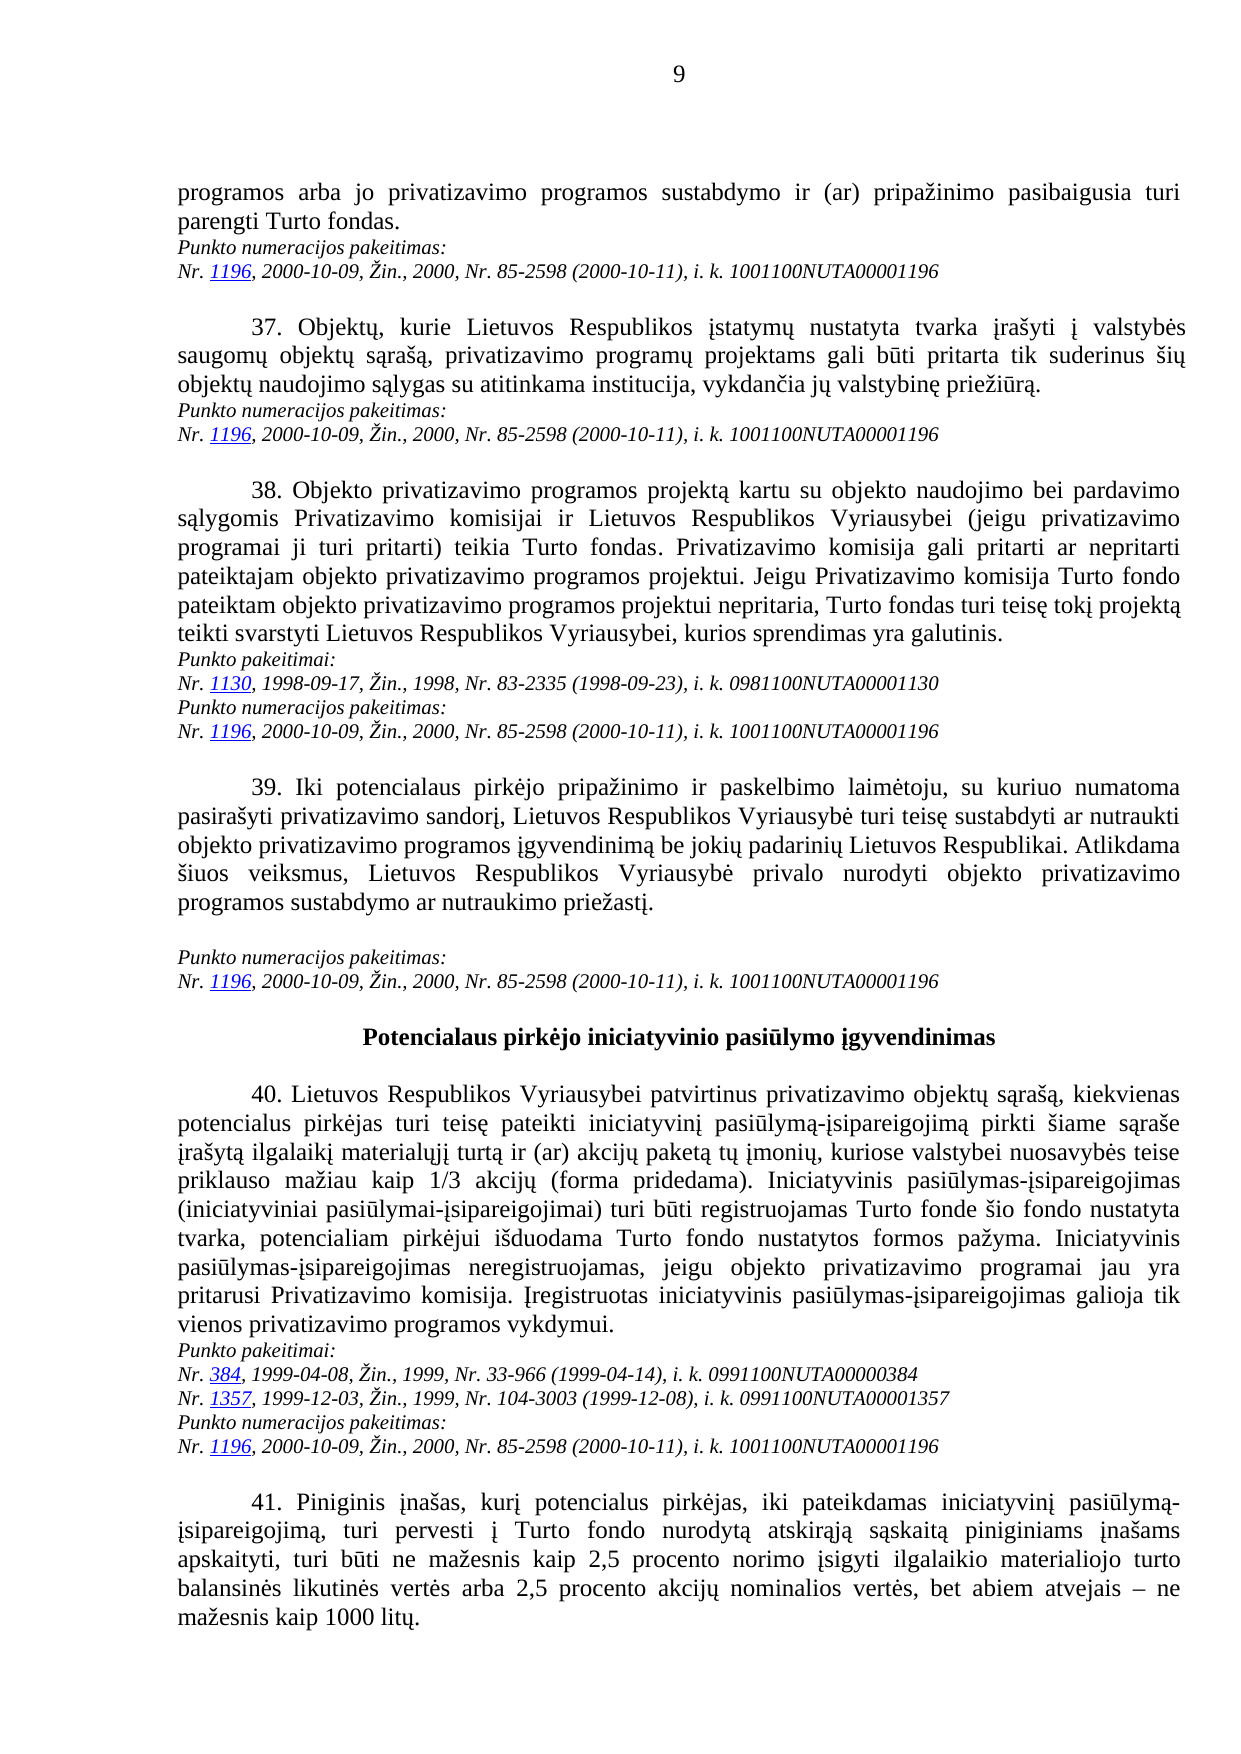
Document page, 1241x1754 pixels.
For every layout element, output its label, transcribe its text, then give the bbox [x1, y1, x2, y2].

text Punkto numeracijos pakeitimas: [177, 695, 1181, 719]
text Nr. 1196, 2000-10-09, Žin., 2000, Nr. 85-2598 (2000-10-11), i. k. 1001100NUTA00001196 [177, 422, 1181, 446]
text Nr. 1196, 2000-10-09, Žin., 2000, Nr. 85-2598 (2000-10-11), i. k. 1001100NUTA00001196 [177, 259, 1181, 283]
text Punkto pakeitimai: [177, 1338, 1181, 1362]
text Nr. 1196, 2000-10-09, Žin., 2000, Nr. 85-2598 (2000-10-11), i. k. 1001100NUTA00001196 [177, 719, 1181, 743]
text 38. Objekto privatizavimo programos projektą kartu su objekto naudojimo bei pardavimo sąlygomis Privatizavimo komisijai ir Lietuvos Respublikos Vyriausybei (jeigu privatizavimo programai ji turi pritarti) teikia Turto fondas. Privatizavimo komisija gali pritarti ar nepritarti pateiktajam objekto privatizavimo programos projektui. Jeigu Privatizavimo komisija Turto fondo pateiktam objekto privatizavimo programos projektui nepritaria, Turto fondas turi teisę tokį projektą teikti svarstyti Lietuvos Respublikos Vyriausybei, kurios sprendimas yra galutinis. [177, 475, 1181, 647]
text Punkto numeracijos pakeitimas: [177, 1410, 1181, 1434]
text 37. Objektų, kurie Lietuvos Respublikos įstatymų nustatyta tvarka įrašyti į valstybės saugomų objektų sąrašą, privatizavimo programų projektams gali būti pritarta tik suderinus šių objektų naudojimo sąlygas su atitinkama institucija, vykdančia jų valstybinę priežiūrą. [177, 312, 1187, 398]
text Nr. 1196, 2000-10-09, Žin., 2000, Nr. 85-2598 (2000-10-11), i. k. 1001100NUTA00001196 [177, 969, 1181, 993]
text 41. Piniginis įnašas, kurį potencialus pirkėjas, iki pateikdamas iniciatyvinį pasiūlymą-įsipareigojimą, turi pervesti į Turto fondo nurodytą atskirąją sąskaitą piniginiams įnašams apskaityti, turi būti ne mažesnis kaip 2,5 procento norimo įsigyti ilgalaikio materialiojo turto balansinės likutinės vertės arba 2,5 procento akcijų nominalios vertės, bet abiem atvejais – ne mažesnis kaip 1000 litų. [177, 1487, 1181, 1631]
text Punkto numeracijos pakeitimas: [177, 945, 1181, 969]
text Punkto numeracijos pakeitimas: [177, 235, 1181, 259]
text Punkto numeracijos pakeitimas: [177, 398, 1181, 422]
text Nr. 384, 1999-04-08, Žin., 1999, Nr. 33-966 (1999-04-14), i. k. 0991100NUTA00000384 [177, 1362, 1181, 1386]
text Potencialaus pirkėjo iniciatyvinio pasiūlymo įgyvendinimas [177, 1022, 1181, 1050]
text Nr. 1196, 2000-10-09, Žin., 2000, Nr. 85-2598 (2000-10-11), i. k. 1001100NUTA00001196 [177, 1434, 1181, 1458]
text Nr. 1130, 1998-09-17, Žin., 1998, Nr. 83-2335 (1998-09-23), i. k. 0981100NUTA00001130 [177, 671, 1181, 695]
text Punkto pakeitimai: [177, 647, 1181, 671]
text Nr. 1357, 1999-12-03, Žin., 1999, Nr. 104-3003 (1999-12-08), i. k. 0991100NUTA00001357 [177, 1386, 1181, 1410]
text 40. Lietuvos Respublikos Vyriausybei patvirtinus privatizavimo objektų sąrašą, kiekvienas potencialus pirkėjas turi teisę pateikti iniciatyvinį pasiūlymą-įsipareigojimą pirkti šiame sąraše įrašytą ilgalaikį materialųjį turtą ir (ar) akcijų paketą tų įmonių, kuriose valstybei nuosavybės teise priklauso mažiau kaip 1/3 akcijų (forma pridedama). Iniciatyvinis pasiūlymas-įsipareigojimas (iniciatyviniai pasiūlymai-įsipareigojimai) turi būti registruojamas Turto fonde šio fondo nustatyta tvarka, potencialiam pirkėjui išduodama Turto fondo nustatytos formos pažyma. Iniciatyvinis pasiūlymas-įsipareigojimas neregistruojamas, jeigu objekto privatizavimo programai jau yra pritarusi Privatizavimo komisija. Įregistruotas iniciatyvinis pasiūlymas-įsipareigojimas galioja tik vienos privatizavimo programos vykdymui. [177, 1079, 1181, 1338]
text 39. Iki potencialaus pirkėjo pripažinimo ir paskelbimo laimėtoju, su kuriuo numatoma pasirašyti privatizavimo sandorį, Lietuvos Respublikos Vyriausybė turi teisę sustabdyti ar nutraukti objekto privatizavimo programos įgyvendinimą be jokių padarinių Lietuvos Respublikai. Atlikdama šiuos veiksmus, Lietuvos Respublikos Vyriausybė privalo nurodyti objekto privatizavimo programos sustabdymo ar nutraukimo priežastį. [177, 772, 1181, 916]
text programos arba jo privatizavimo programos sustabdymo ir (ar) pripažinimo pasibaigusia turi parengti Turto fondas. [177, 177, 1181, 235]
